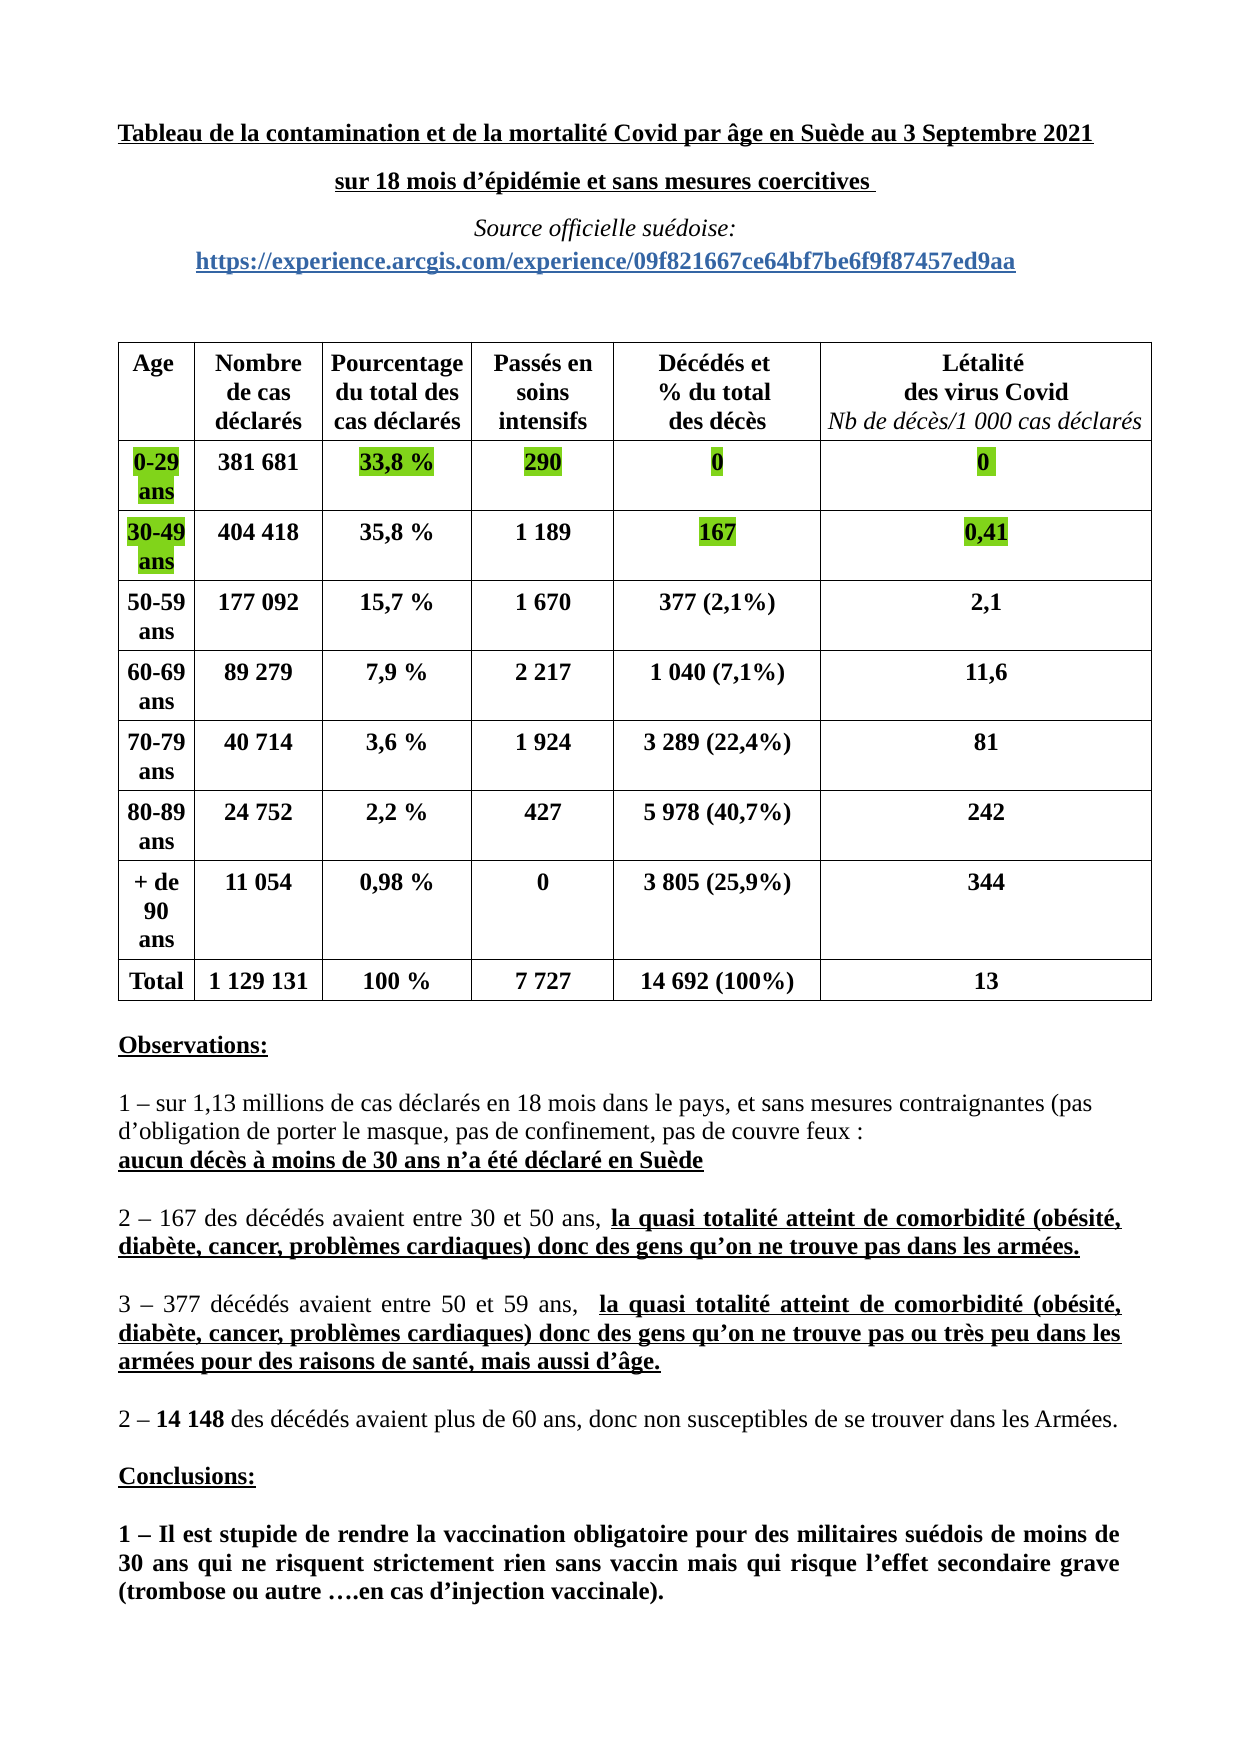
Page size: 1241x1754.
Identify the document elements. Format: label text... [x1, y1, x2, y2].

table_cell 2 217 [472, 651, 613, 720]
table_cell 344 [821, 861, 1151, 959]
table_header Passés en soins intensifs [472, 343, 613, 440]
table_cell 1 040 (7,1%) [614, 651, 820, 720]
table_cell 242 [821, 791, 1151, 860]
table_cell 0 [821, 441, 1151, 510]
table_cell 7 727 [472, 960, 613, 1000]
table_cell 1 670 [472, 581, 613, 650]
table_cell 30-49 ans [119, 511, 194, 580]
table_cell 3 289 (22,4%) [614, 721, 820, 790]
table_cell 60-69 ans [119, 651, 194, 720]
table_cell Total [119, 960, 194, 1000]
table_header Létalité des virus Covid Nb de décès/1 000 cas déclarés [821, 343, 1151, 440]
table_cell 2,2 % [323, 791, 471, 860]
table_cell 0-29 ans [119, 441, 194, 510]
text Source officielle suédoise: https://experience.arcgis.com/experience/09f821667ce64bf7be6f9f87457ed9aa [89, 213, 1122, 275]
table_cell 1 129 131 [195, 960, 322, 1000]
table_cell 381 681 [195, 441, 322, 510]
table_cell 377 (2,1%) [614, 581, 820, 650]
table_cell 81 [821, 721, 1151, 790]
text 3 – 377 décédés avaient entre 50 et 59 ans, la quasi totalité atteint de comorbidité (obésité, diabète, cancer, problèmes cardiaques) donc des gens qu’on ne trouve pas ou très peu dans les [118, 1289, 1122, 1343]
table_cell 100 % [323, 960, 471, 1000]
text 1 – sur 1,13 millions de cas déclarés en 18 mois dans le pays, et sans mesures contraignantes (pas d’obligation de porter le masque, pas de confinement, pas de couvre feux : [118, 1088, 1122, 1145]
text aucun décès à moins de 30 ans n’a été déclaré en Suède [118, 1145, 1122, 1174]
table_cell 1 189 [472, 511, 613, 580]
table_cell 427 [472, 791, 613, 860]
table_cell 70-79 ans [119, 721, 194, 790]
text 2 – 14 148 des décédés avaient plus de 60 ans, donc non susceptibles de se trouver dans les Armées. [118, 1404, 1122, 1433]
table_cell + de 90 ans [119, 861, 194, 959]
table_cell 2,1 [821, 581, 1151, 650]
table_cell 5 978 (40,7%) [614, 791, 820, 860]
table_cell 14 692 (100%) [614, 960, 820, 1000]
table_cell 33,8 % [323, 441, 471, 510]
table_cell 89 279 [195, 651, 322, 720]
table_header Décédés et % du total des décès [614, 343, 820, 440]
table_cell 35,8 % [323, 511, 471, 580]
table_cell 404 418 [195, 511, 322, 580]
text Tableau de la contamination et de la mortalité Covid par âge en Suède au 3 Septembre 2021 [89, 118, 1122, 147]
text armées pour des raisons de santé, mais aussi d’âge. [118, 1344, 1122, 1375]
table_cell 167 [614, 511, 820, 580]
text Observations: [118, 1030, 1122, 1059]
table_header Pourcentage du total des cas déclarés [323, 343, 471, 440]
table_cell 1 924 [472, 721, 613, 790]
table_header Nombre de cas déclarés [195, 343, 322, 440]
table_cell 177 092 [195, 581, 322, 650]
table_cell 0 [472, 861, 613, 959]
text Conclusions: [118, 1461, 1122, 1490]
table_cell 0,41 [821, 511, 1151, 580]
table_cell 50-59 ans [119, 581, 194, 650]
text 2 – 167 des décédés avaient entre 30 et 50 ans, la quasi totalité atteint de comorbidité (obésité, diabète, cancer, problèmes cardiaques) donc des gens qu’on ne trouve pas dans les armées. [118, 1203, 1122, 1260]
table_cell 3 805 (25,9%) [614, 861, 820, 959]
table_cell 7,9 % [323, 651, 471, 720]
table_cell 15,7 % [323, 581, 471, 650]
table_cell 11,6 [821, 651, 1151, 720]
table_header Age [119, 343, 194, 440]
table_cell 290 [472, 441, 613, 510]
table_cell 80-89 ans [119, 791, 194, 860]
table_cell 0 [614, 441, 820, 510]
table_cell 24 752 [195, 791, 322, 860]
table_cell 40 714 [195, 721, 322, 790]
table_cell 11 054 [195, 861, 322, 959]
table_cell 0,98 % [323, 861, 471, 959]
text sur 18 mois d’épidémie et sans mesures coercitives [89, 166, 1122, 194]
table_cell 3,6 % [323, 721, 471, 790]
table_cell 13 [821, 960, 1151, 1000]
text 1 – Il est stupide de rendre la vaccination obligatoire pour des militaires suédois de moins de 30 ans qui ne risquent strictement rien sans vaccin mais qui risque l’effet secondaire grave (trombose ou autre ….en cas d’injection vaccinale). [118, 1519, 1122, 1605]
